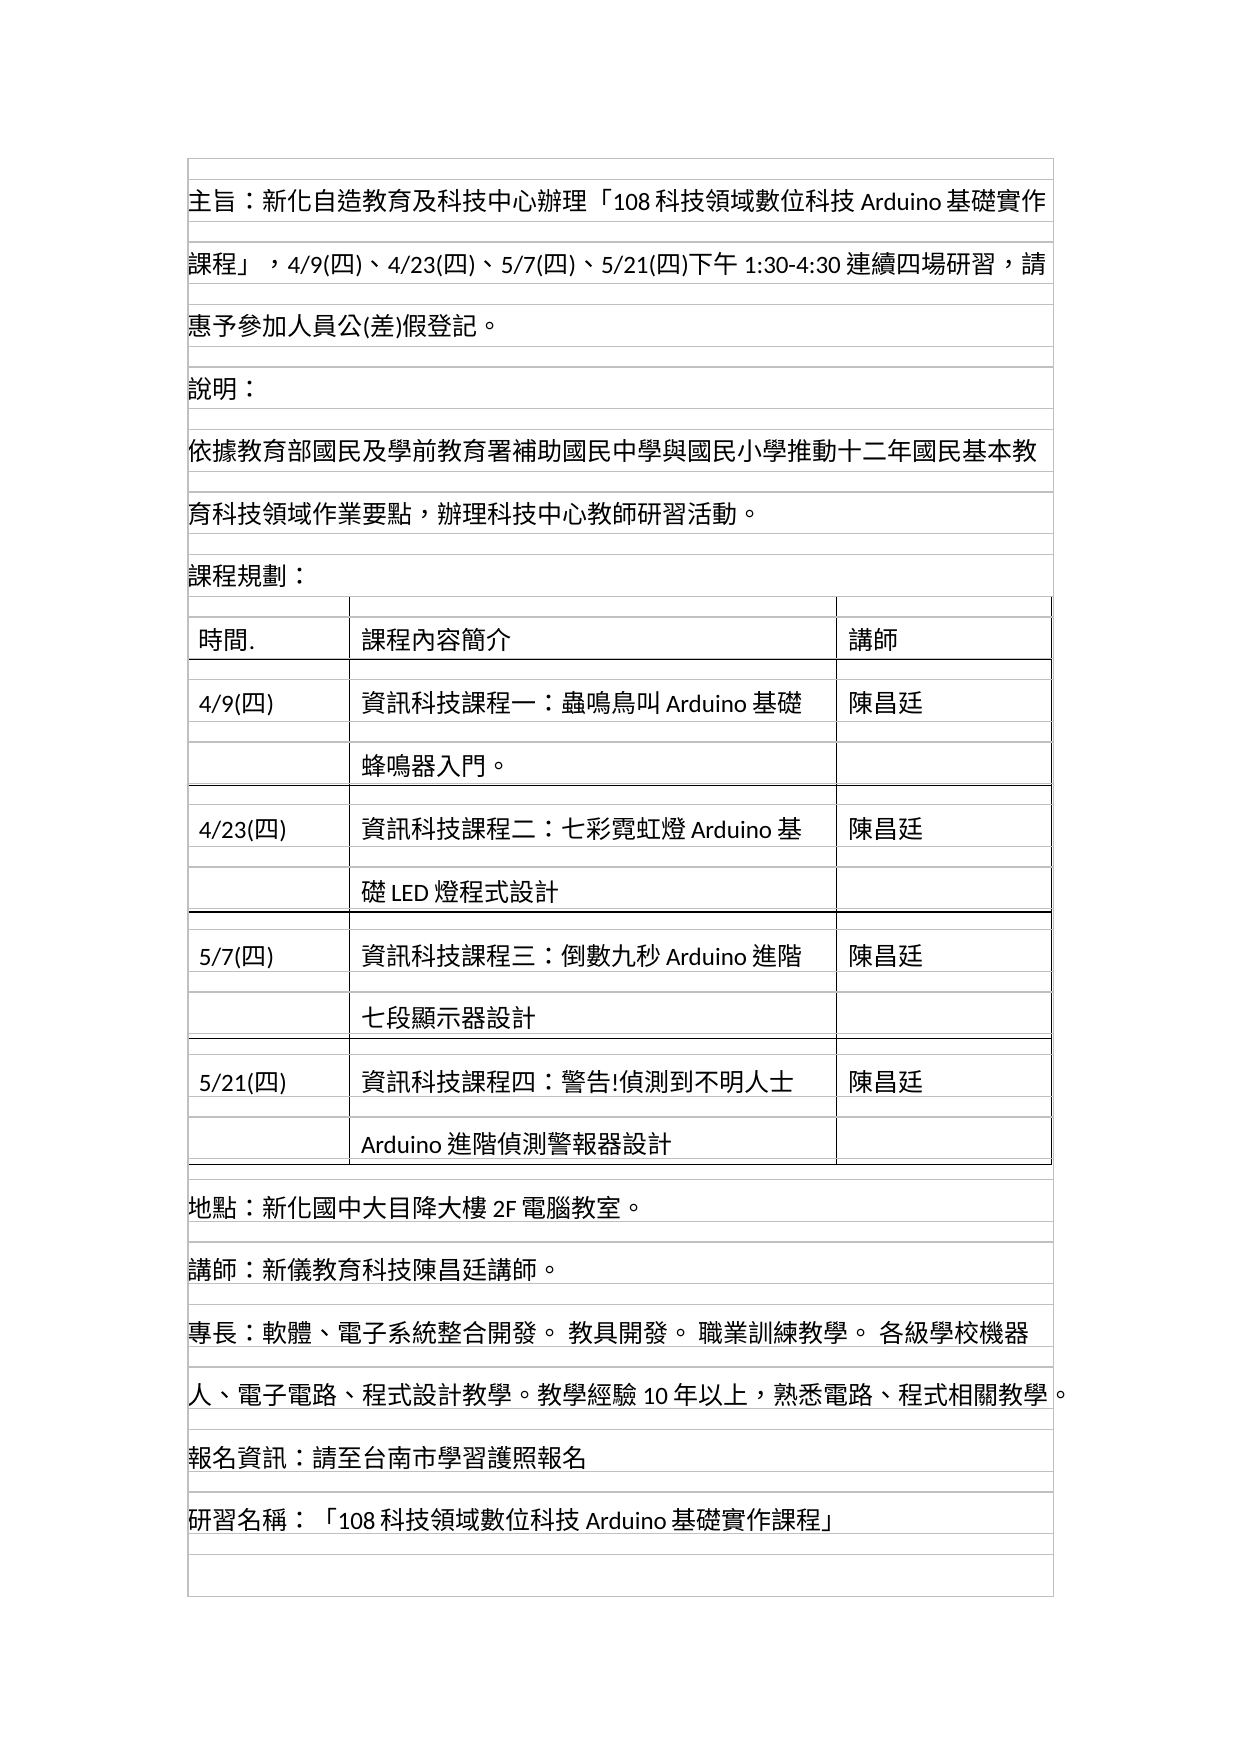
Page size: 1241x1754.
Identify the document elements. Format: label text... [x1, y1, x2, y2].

table_cell [350, 722, 836, 741]
text [189, 1164, 1053, 1179]
text [189, 1414, 1053, 1429]
table_cell [189, 1118, 349, 1158]
table_cell [189, 660, 349, 679]
table_header [837, 597, 1051, 616]
table_cell [837, 847, 1051, 866]
text [189, 1477, 1053, 1491]
text [189, 409, 1053, 429]
text 惠予參加人員公(差)假登記。 [189, 305, 1053, 346]
table_cell [189, 1159, 349, 1163]
table_cell [350, 1159, 836, 1163]
table_cell 資訊科技課程四：警告!偵測到不明人士 [350, 1055, 836, 1096]
table_cell [837, 1159, 1051, 1163]
text [189, 1284, 1053, 1289]
table_cell [189, 913, 349, 929]
table_cell [189, 1039, 349, 1054]
text 專長：軟體、電子系統整合開發。 教具開發。 職業訓練教學。 各級學校機器人、電子電路、程式設計教學。教學經驗10年以上，熟悉電路、程式相關教學。 [189, 1347, 1053, 1366]
text 報名資訊：請至台南市學習護照報名 [189, 1430, 1053, 1471]
table_cell [350, 972, 836, 991]
text 育科技領域作業要點，辦理科技中心教師研習活動。 [189, 493, 1053, 533]
text [189, 472, 1053, 491]
text [189, 222, 1053, 241]
text 專長：軟體、電子系統整合開發。 教具開發。 職業訓練教學。 各級學校機器人、電子電路、程式設計教學。教學經驗10年以上，熟悉電路、程式相關教學。 [189, 1368, 1053, 1408]
table_cell 5/7(四) [189, 930, 349, 971]
text 主旨：新化自造教育及科技中心辦理「108科技領域數位科技Arduino基礎實作 [189, 180, 1053, 221]
table_cell 4/23(四) [189, 805, 349, 846]
table_cell 資訊科技課程三：倒數九秒Arduino進階 [350, 930, 836, 971]
table_cell 資訊科技課程二：七彩霓虹燈Arduino基 [350, 805, 836, 846]
text [189, 1534, 1053, 1539]
table_cell 陳昌廷 [837, 805, 1051, 846]
table_header 課程內容簡介 [350, 618, 836, 658]
table_cell [350, 786, 836, 804]
table_cell [837, 660, 1051, 679]
table_cell 4/9(四) [189, 680, 349, 721]
table_header [350, 597, 836, 616]
table_cell [189, 847, 349, 866]
table_cell [350, 1039, 836, 1054]
table_cell [189, 786, 349, 804]
text [189, 159, 1053, 179]
table_cell [350, 660, 836, 679]
table_cell [189, 993, 349, 1033]
table_cell [189, 972, 349, 991]
table_cell [350, 1097, 836, 1116]
text [189, 1222, 1053, 1227]
table_cell Arduino進階偵測警報器設計 [350, 1118, 836, 1158]
table_cell [350, 847, 836, 866]
text 講師：新儀教育科技陳昌廷講師。 [189, 1243, 1053, 1283]
table_cell 5/21(四) [189, 1055, 349, 1096]
table_cell [837, 1118, 1051, 1158]
table_cell [837, 993, 1051, 1033]
table_cell 陳昌廷 [837, 1055, 1051, 1096]
text 課程規劃： [189, 555, 1053, 596]
text 研習名稱：「108科技領域數位科技Arduino基礎實作課程」 [189, 1493, 1053, 1533]
text [189, 1227, 1053, 1241]
table_cell 陳昌廷 [837, 930, 1051, 971]
table_cell [837, 913, 1051, 929]
table_header [189, 597, 349, 616]
text 專長：軟體、電子系統整合開發。 教具開發。 職業訓練教學。 各級學校機器人、電子電路、程式設計教學。教學經驗10年以上，熟悉電路、程式相關教學。 [189, 1289, 1053, 1304]
text [189, 284, 1053, 304]
table_cell [189, 1097, 349, 1116]
text [189, 1472, 1053, 1477]
table_cell 陳昌廷 [837, 680, 1051, 721]
text 課程」，4/9(四)、4/23(四)、5/7(四)、5/21(四)下午1:30-4:30連續四場研習，請 [189, 243, 1053, 283]
table_cell [837, 743, 1051, 783]
table_cell [837, 972, 1051, 991]
table_cell 資訊科技課程一：蟲鳴鳥叫Arduino基礎 [350, 680, 836, 721]
table_cell [350, 913, 836, 929]
text 地點：新化國中大目降大樓2F電腦教室。 [189, 1180, 1053, 1221]
table_header 時間. [189, 618, 349, 658]
table_cell 七段顯示器設計 [350, 993, 836, 1033]
table_cell 礎LED燈程式設計 [350, 868, 836, 908]
table_cell [837, 868, 1051, 908]
table_cell [189, 722, 349, 741]
text [189, 347, 1053, 366]
table_header 講師 [837, 618, 1051, 658]
table_cell [189, 868, 349, 908]
text 依據教育部國民及學前教育署補助國民中學與國民小學推動十二年國民基本教 [189, 430, 1053, 471]
table_cell [189, 743, 349, 783]
table_cell [837, 786, 1051, 804]
text 專長：軟體、電子系統整合開發。 教具開發。 職業訓練教學。 各級學校機器人、電子電路、程式設計教學。教學經驗10年以上，熟悉電路、程式相關教學。 [189, 1409, 1053, 1414]
text [189, 534, 1053, 554]
text 說明： [189, 368, 1053, 408]
table_cell [837, 1097, 1051, 1116]
table_cell 蜂鳴器入門。 [350, 743, 836, 783]
table_cell [837, 722, 1051, 741]
table_cell [837, 1039, 1051, 1054]
text 專長：軟體、電子系統整合開發。 教具開發。 職業訓練教學。 各級學校機器人、電子電路、程式設計教學。教學經驗10年以上，熟悉電路、程式相關教學。 [189, 1305, 1053, 1346]
